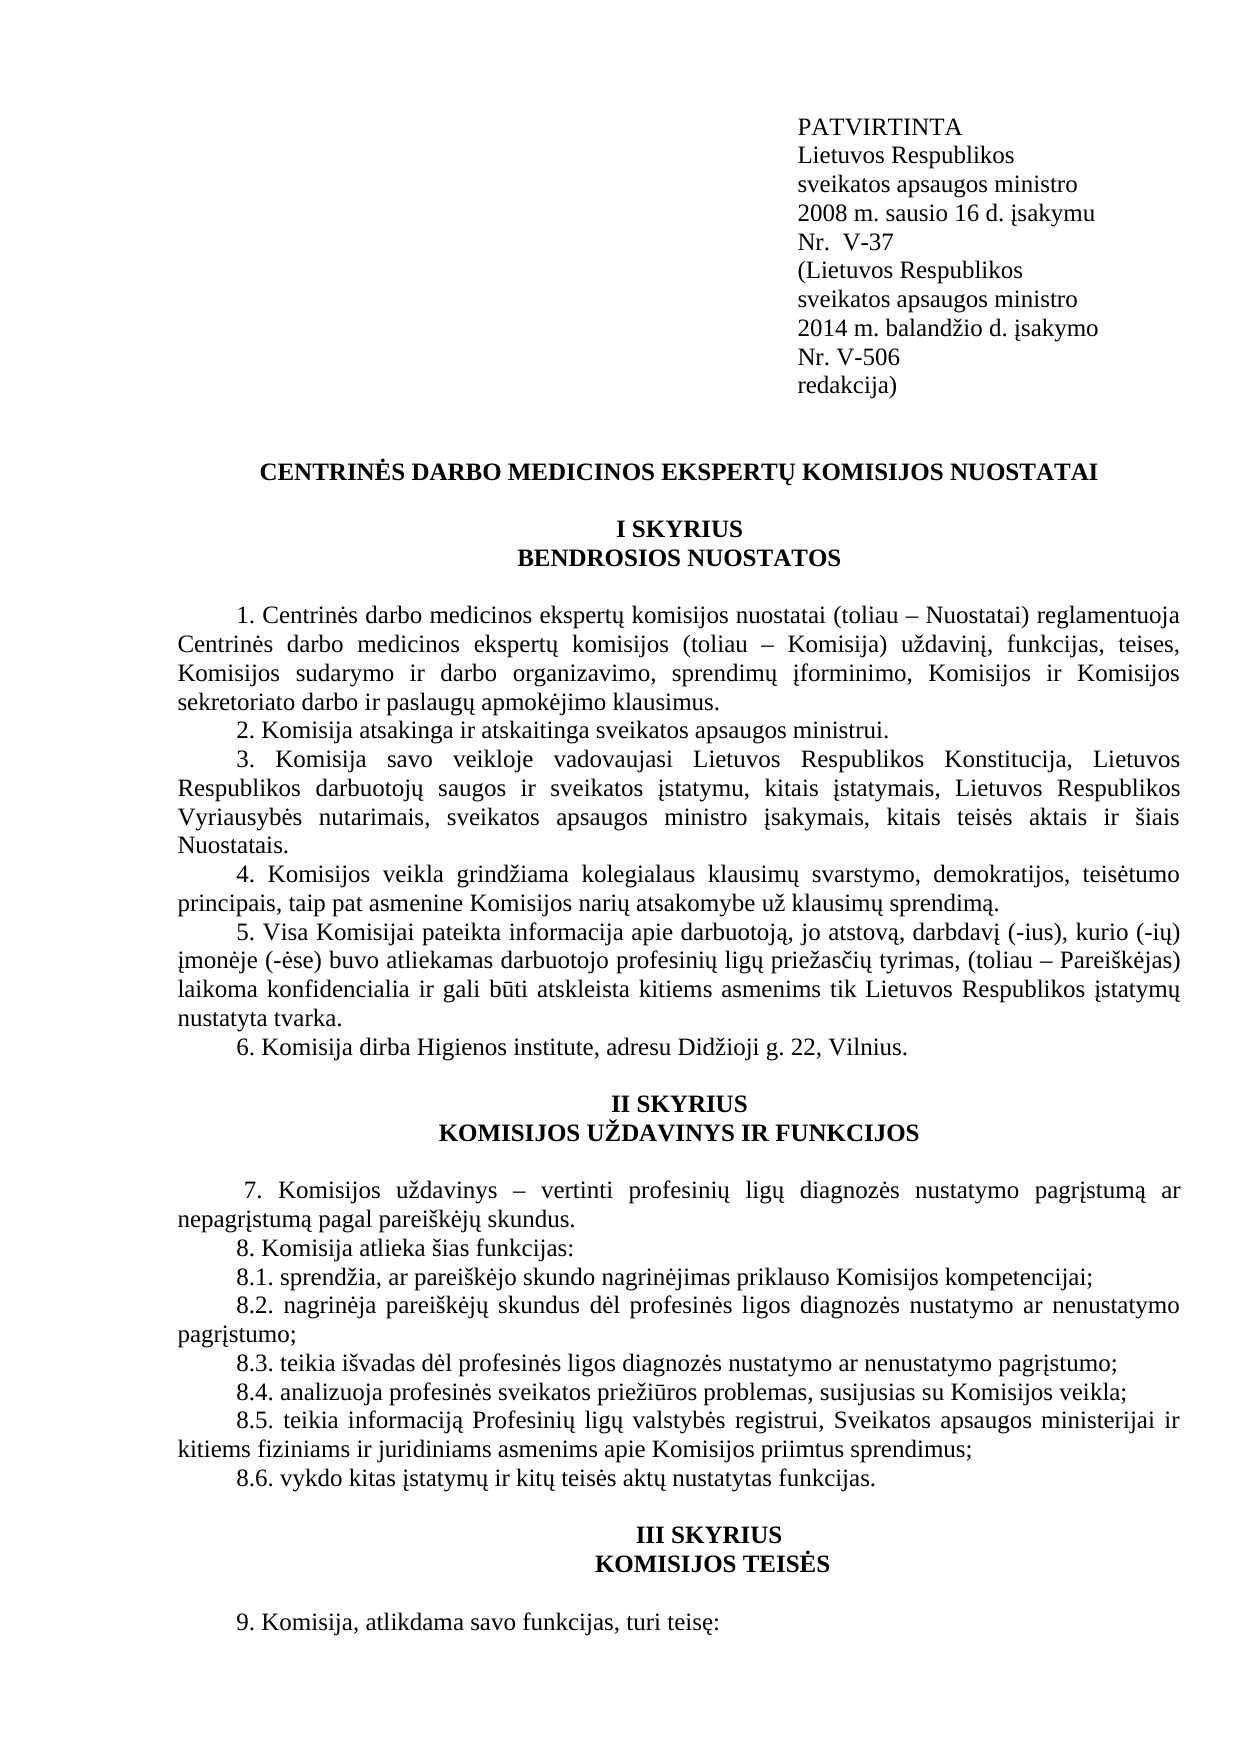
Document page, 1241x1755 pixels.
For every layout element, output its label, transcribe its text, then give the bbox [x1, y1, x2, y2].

text I skyrius [177, 514, 1181, 543]
text 4. Komisijos veikla grindžiama kolegialaus klausimų svarstymo, demokratijos, teisėtumo principais, taip pat asmenine Komisijos narių atsakomybe už klausimų sprendimą. [177, 859, 1181, 917]
text 9. Komisija, atlikdama savo funkcijas, turi teisę: [177, 1607, 1181, 1636]
text Nr. V-506 [797, 342, 1181, 371]
text 2008 m. sausio 16 d. įsakymu [797, 198, 1181, 227]
text 3. Komisija savo veikloje vadovaujasi Lietuvos Respublikos Konstitucija, Lietuvos Respublikos darbuotojų saugos ir sveikatos įstatymu, kitais įstatymais, Lietuvos Respublikos Vyriausybės nutarimais, sveikatos apsaugos ministro įsakymais, kitais teisės aktais ir šiais Nuostatais. [177, 744, 1181, 859]
text sveikatos apsaugos ministro [797, 284, 1181, 313]
text redakcija) [797, 371, 1181, 399]
text (Lietuvos Respublikos [797, 256, 1181, 284]
text 8. Komisija atlieka šias funkcijas: [177, 1233, 1181, 1262]
text Lietuvos Respublikos [797, 141, 1181, 169]
text 8.6. vykdo kitas įstatymų ir kitų teisės aktų nustatytas funkcijas. [177, 1463, 1181, 1492]
text 8.5. teikia informaciją Profesinių ligų valstybės registrui, Sveikatos apsaugos ministerijai ir kitiems fiziniams ir juridiniams asmenims apie Komisijos priimtus sprendimus; [177, 1406, 1181, 1463]
text PATVIRTINTA [797, 112, 1181, 141]
text BENDROSIOS NUOSTATOS [177, 543, 1181, 572]
text KOMISIJOS TEISĖS [177, 1549, 1181, 1578]
text 7. Komisijos uždavinys – vertinti profesinių ligų diagnozės nustatymo pagrįstumą ar nepagrįstumą pagal pareiškėjų skundus. [177, 1176, 1181, 1233]
text 1. Centrinės darbo medicinos ekspertų komisijos nuostatai (toliau – Nuostatai) reglamentuoja Centrinės darbo medicinos ekspertų komisijos (toliau – Komisija) uždavinį, funkcijas, teises, Komisijos sudarymo ir darbo organizavimo, sprendimų įforminimo, Komisijos ir Komisijos sekretoriato darbo ir paslaugų apmokėjimo klausimus. [177, 601, 1181, 716]
text CENTRINĖS DARBO MEDICINOS EKSPERTŲ KOMISIJOS NUOSTATAI [177, 457, 1181, 486]
text 6. Komisija dirba Higienos institute, adresu Didžioji g. 22, Vilnius. [177, 1032, 1181, 1061]
text Nr. V-37 [797, 227, 1181, 256]
text 2014 m. balandžio d. įsakymo [797, 313, 1181, 342]
text sveikatos apsaugos ministro [797, 169, 1181, 198]
text KOMISIJOS UŽDAVINys IR FUNKCIJOS [177, 1118, 1181, 1147]
text 5. Visa Komisijai pateikta informacija apie darbuotoją, jo atstovą, darbdavį (-ius), kurio (-ių) įmonėje (-ėse) buvo atliekamas darbuotojo profesinių ligų priežasčių tyrimas, (toliau – Pareiškėjas) laikoma konfidencialia ir gali būti atskleista kitiems asmenims tik Lietuvos Respublikos įstatymų nustatyta tvarka. [177, 917, 1181, 1032]
text 8.2. nagrinėja pareiškėjų skundus dėl profesinės ligos diagnozės nustatymo ar nenustatymo pagrįstumo; [177, 1291, 1181, 1348]
text II skyrius [177, 1089, 1181, 1118]
text 8.1. sprendžia, ar pareiškėjo skundo nagrinėjimas priklauso Komisijos kompetencijai; [177, 1262, 1181, 1291]
text III skyrius [177, 1521, 1181, 1549]
text 8.4. analizuoja profesinės sveikatos priežiūros problemas, susijusias su Komisijos veikla; [177, 1377, 1181, 1406]
text 8.3. teikia išvadas dėl profesinės ligos diagnozės nustatymo ar nenustatymo pagrįstumo; [177, 1348, 1181, 1377]
text 2. Komisija atsakinga ir atskaitinga sveikatos apsaugos ministrui. [177, 716, 1181, 744]
